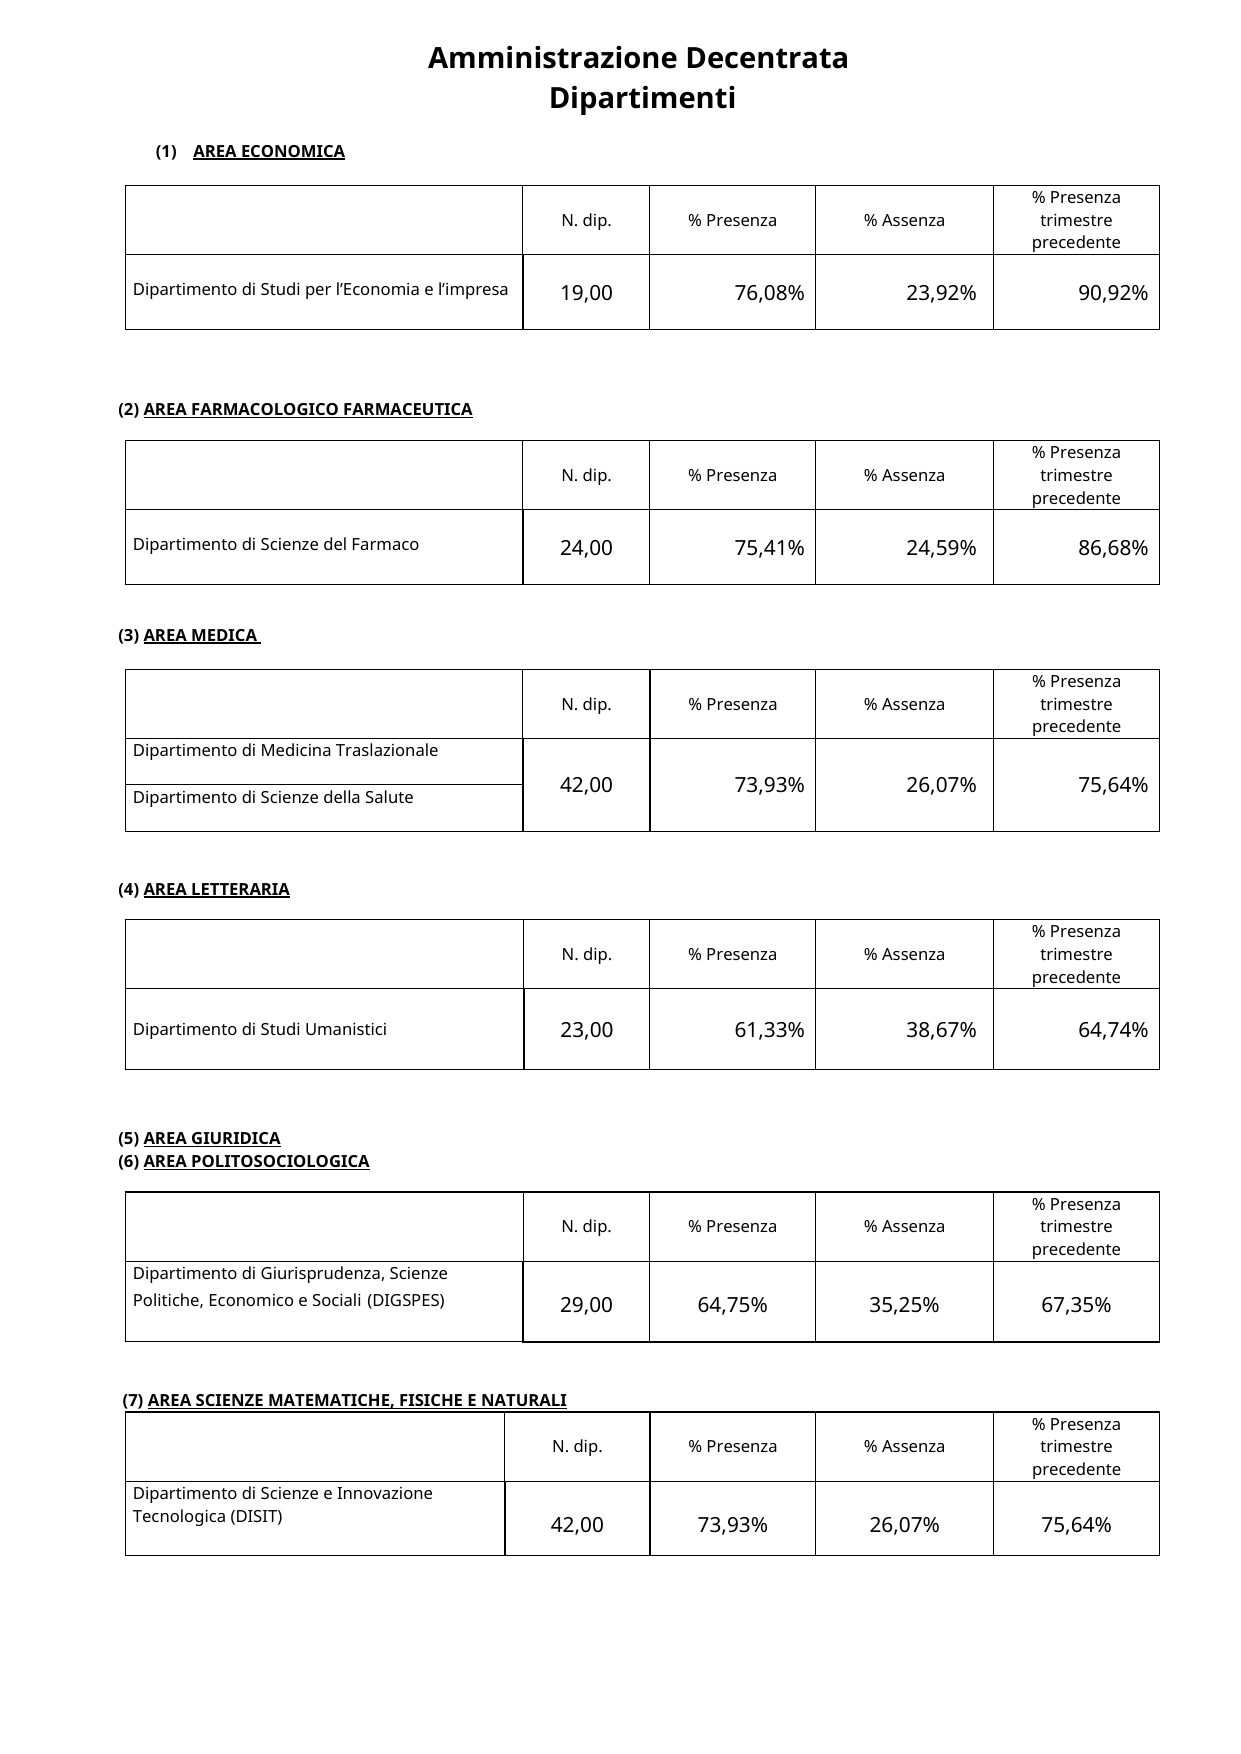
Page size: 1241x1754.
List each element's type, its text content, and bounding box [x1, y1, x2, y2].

table_cell Dipartimento di Scienze del Farmaco [126, 510, 522, 584]
table_header % Presenza [651, 1413, 815, 1481]
table_header N. dip. [524, 920, 649, 988]
table_header % Presenza trimestre precedente [994, 1413, 1159, 1481]
table_header N. dip. [523, 441, 649, 509]
table_header N. dip. [505, 1413, 649, 1481]
table_cell 73,93% [651, 739, 815, 831]
table_cell 23,92% [816, 255, 993, 329]
table_cell Dipartimento di Giurisprudenza, Scienze Politiche, Economico e Sociali (DIGSPES) [126, 1262, 522, 1341]
table_header [126, 186, 522, 254]
table_header % Presenza trimestre precedente [994, 1193, 1159, 1261]
table_cell 75,64% [994, 739, 1159, 831]
table_cell 75,41% [650, 510, 815, 584]
text (4) AREA LETTERARIA [118, 877, 1093, 900]
table_cell Dipartimento di Scienze e Innovazione Tecnologica (DISIT) [126, 1482, 504, 1555]
table_cell 38,67% [816, 989, 993, 1069]
table_cell 29,00 [524, 1262, 649, 1341]
table_header % Presenza [650, 920, 815, 988]
table_cell 73,93% [651, 1482, 815, 1555]
text (2) AREA FARMACOLOGICO FARMACEUTICA [118, 398, 1093, 421]
table_cell 67,35% [994, 1262, 1159, 1341]
table_cell 26,07% [816, 1482, 993, 1555]
text (7) AREA SCIENZE MATEMATICHE, FISICHE E NATURALI [118, 1389, 1093, 1411]
table_header [126, 1413, 504, 1481]
table_header [126, 1193, 523, 1261]
table_cell 23,00 [525, 989, 649, 1069]
table_cell 90,92% [994, 255, 1159, 329]
list AREA ECONOMICA [156, 139, 1093, 162]
table_header [126, 670, 522, 738]
table_header % Assenza [816, 186, 993, 254]
table_header % Assenza [816, 441, 993, 509]
table_header % Presenza [650, 1193, 815, 1261]
table_header N. dip. [524, 1193, 649, 1261]
table_header N. dip. [523, 670, 649, 738]
text (3) AREA MEDICA [118, 623, 1093, 646]
table_header % Assenza [816, 670, 993, 738]
table_cell 64,74% [994, 989, 1159, 1069]
table_header [126, 920, 523, 988]
table_cell 61,33% [650, 989, 815, 1069]
table_cell Dipartimento di Scienze della Salute [126, 785, 522, 831]
table_cell Dipartimento di Studi per l’Economia e l’impresa [126, 255, 522, 329]
table_cell 19,00 [524, 255, 649, 329]
table_header % Presenza trimestre precedente [994, 670, 1159, 738]
table_cell 76,08% [650, 255, 815, 329]
table_header N. dip. [523, 186, 649, 254]
table_cell 75,64% [994, 1482, 1159, 1555]
table_header % Assenza [816, 920, 993, 988]
table_header % Presenza trimestre precedente [994, 920, 1159, 988]
table_cell 26,07% [816, 739, 993, 831]
table_cell Dipartimento di Medicina Traslazionale [126, 739, 522, 784]
table_header % Presenza [650, 186, 815, 254]
subtitle Dipartimenti [118, 77, 1093, 117]
table_cell 86,68% [994, 510, 1159, 584]
table_cell 64,75% [650, 1262, 815, 1341]
table_cell 35,25% [816, 1262, 993, 1341]
table_cell 42,00 [506, 1482, 649, 1555]
table_cell Dipartimento di Studi Umanistici [126, 989, 523, 1069]
text (6) AREA POLITOSOCIOLOGICA [118, 1149, 1093, 1172]
text (5) AREA GIURIDICA [118, 1127, 1093, 1149]
subtitle Amministrazione Decentrata [118, 37, 1093, 77]
table_header % Presenza trimestre precedente [994, 441, 1159, 509]
table_header [126, 441, 522, 509]
table_cell 24,59% [816, 510, 993, 584]
table_header % Presenza [650, 441, 815, 509]
table_cell 42,00 [524, 739, 649, 831]
table_header % Presenza [651, 670, 815, 738]
table_header % Assenza [816, 1193, 993, 1261]
table_cell 24,00 [524, 510, 649, 584]
table_header % Assenza [816, 1413, 993, 1481]
table_header % Presenza trimestre precedente [994, 186, 1159, 254]
